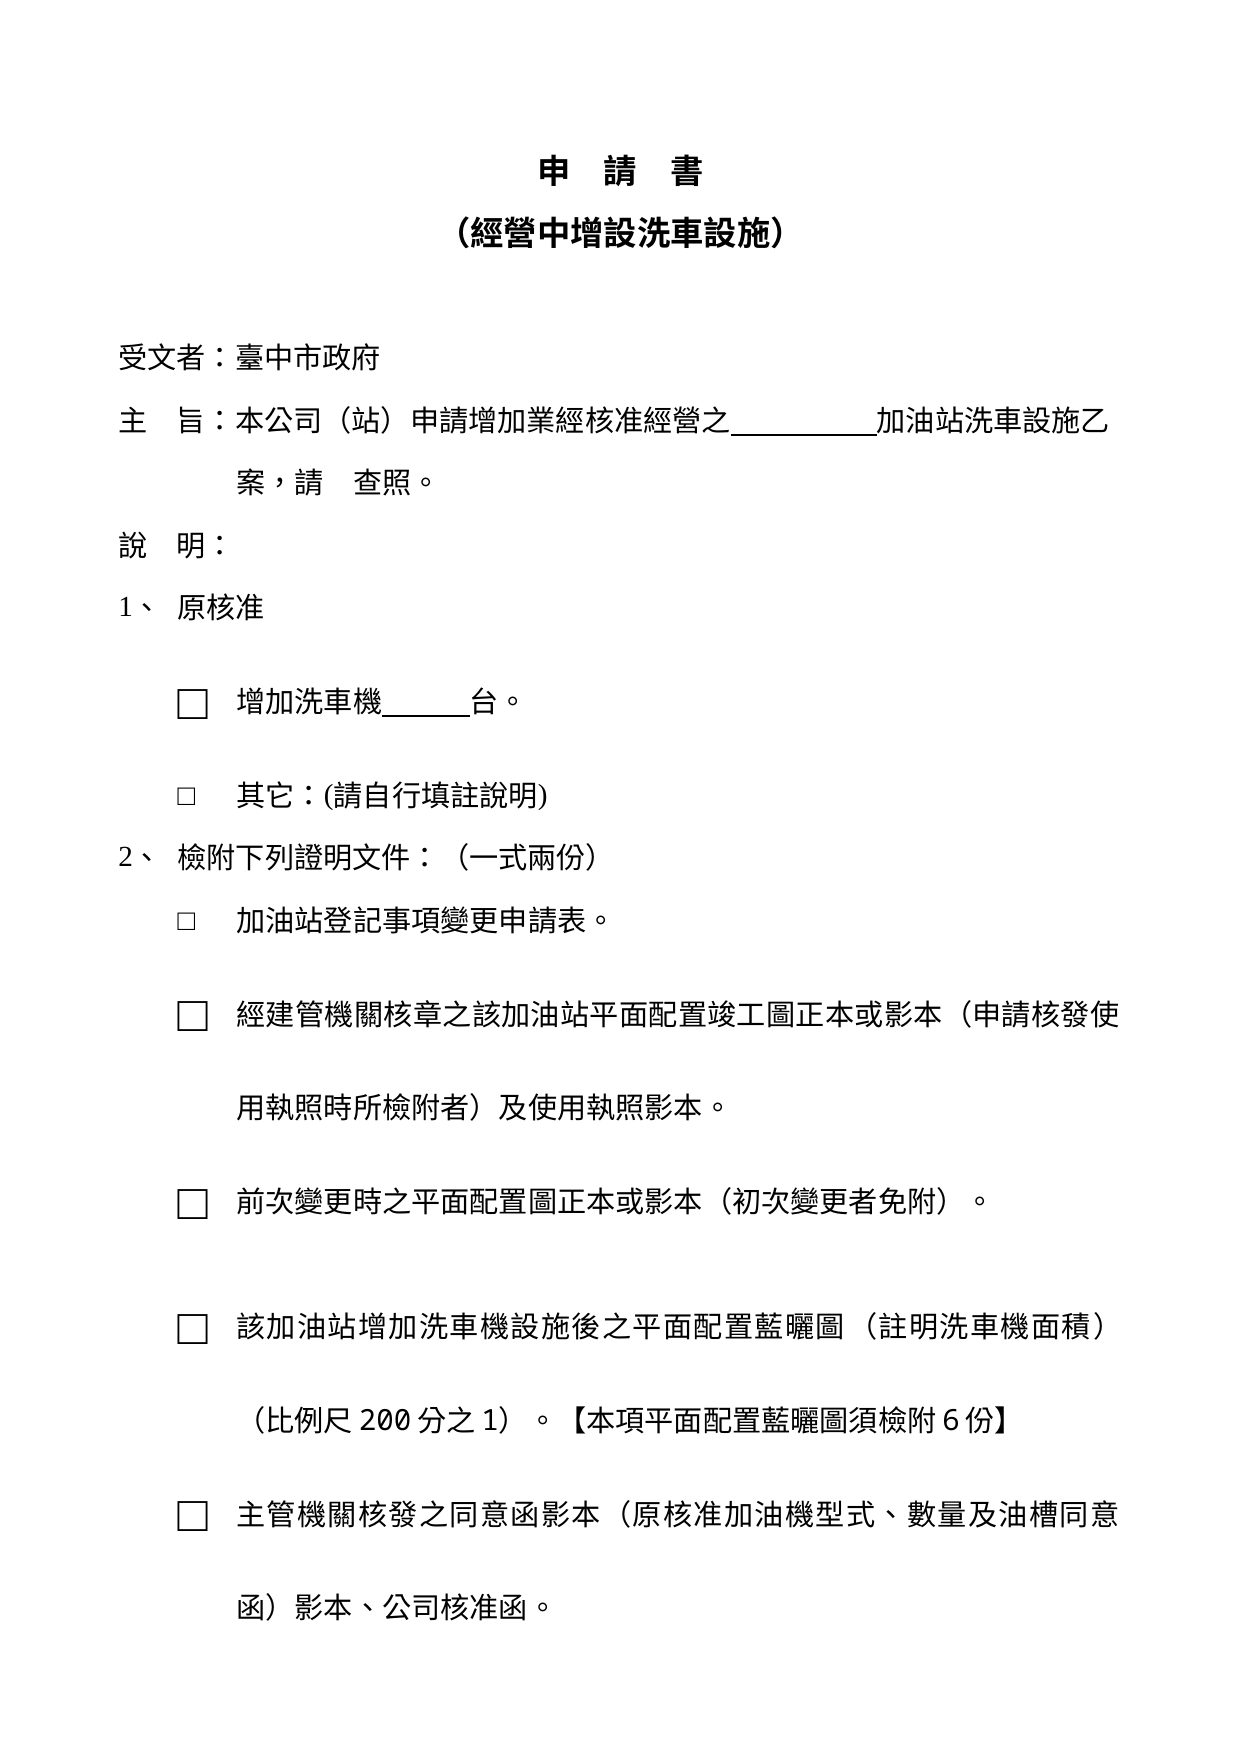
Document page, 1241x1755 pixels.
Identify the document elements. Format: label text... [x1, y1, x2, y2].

list 該加油站增加洗車機設施後之平面配置藍曬圖（註明洗車機面積）（比例尺200分之1）。【本項平面配置藍曬圖須檢附6份】 [177, 1252, 1122, 1439]
list 經建管機關核章之該加油站平面配置竣工圖正本或影本（申請核發使用執照時所檢附者）及使用執照影本。 [177, 939, 1122, 1127]
list 增加洗車機 台。 [177, 627, 1122, 752]
list 原核准 [118, 564, 1122, 627]
text 主 旨：本公司（站）申請增加業經核准經營之 加油站洗車設施乙案，請 查照。 [118, 377, 1122, 502]
text 說 明： [118, 502, 1122, 564]
list 加油站登記事項變更申請表。 [177, 877, 1122, 939]
list 其它：(請自行填註說明) [177, 752, 1122, 814]
text 申 請 書 [118, 127, 1122, 189]
list 前次變更時之平面配置圖正本或影本（初次變更者免附）。 [177, 1127, 1122, 1252]
text （經營中增設洗車設施） [118, 189, 1122, 252]
list 主管機關核發之同意函影本（原核准加油機型式、數量及油槽同意函）影本、公司核准函。 [177, 1439, 1122, 1627]
list 檢附下列證明文件：（一式兩份） [118, 814, 1122, 877]
text 受文者：臺中市政府 [118, 314, 1122, 377]
